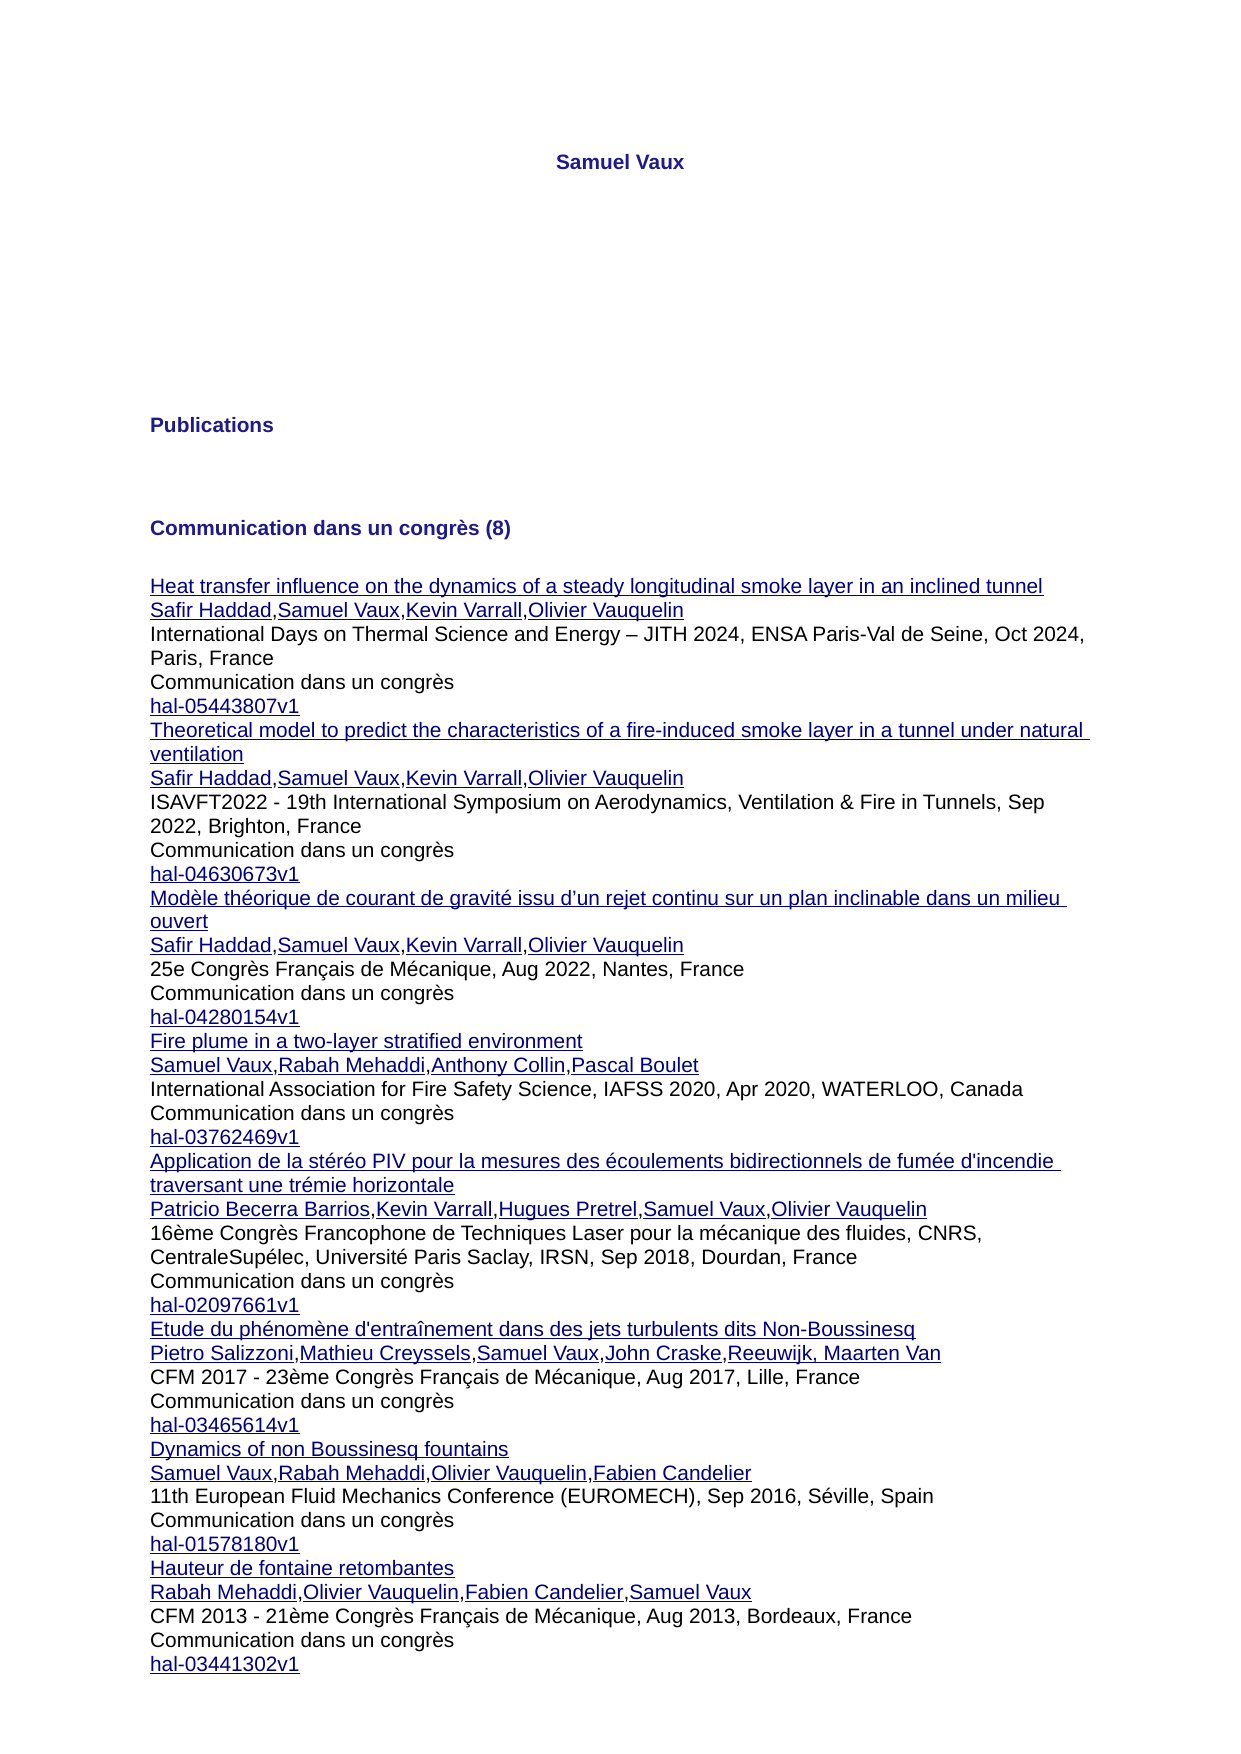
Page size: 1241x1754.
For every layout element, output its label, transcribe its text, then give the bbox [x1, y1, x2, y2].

subtitle Communication dans un congrès (8) [150, 516, 1090, 539]
subtitle Publications [150, 412, 1090, 436]
table_cell ventilation Safir Haddad,Samuel Vaux,Kevin Varrall,Olivier Vauquelin ISAVFT2022 - 19th International Symposium on Aerodynamics, Ventilation & Fire in Tunnels, Sep 2022, Brighton, France Communication dans un congrès hal-04630673v1 [150, 740, 1090, 885]
table_cell Fire plume in a two-layer stratified environment Samuel Vaux,Rabah Mehaddi,Anthony Collin,Pascal Boulet International Association for Fire Safety Science, IAFSS 2020, Apr 2020, WATERLOO, Canada Communication dans un congrès hal-03762469v1 [150, 1029, 1090, 1149]
table_cell Modèle théorique de courant de gravité issu d’un rejet continu sur un plan inclinable dans un milieu ouvert Safir Haddad,Samuel Vaux,Kevin Varrall,Olivier Vauquelin 25e Congrès Français de Mécanique, Aug 2022, Nantes, France Communication dans un congrès hal-04280154v1 [150, 885, 1090, 1029]
table_cell Dynamics of non Boussinesq fountains Samuel Vaux,Rabah Mehaddi,Olivier Vauquelin,Fabien Candelier 11th European Fluid Mechanics Conference (EUROMECH), Sep 2016, Séville, Spain Communication dans un congrès hal-01578180v1 [150, 1436, 1090, 1556]
table_cell Theoretical model to predict the characteristics of a fire-induced smoke layer in a tunnel under natural [150, 718, 1090, 739]
subtitle Samuel Vaux [150, 150, 1090, 174]
table_cell Application de la stéréo PIV pour la mesures des écoulements bidirectionnels de fumée d'incendie traversant une trémie horizontale Patricio Becerra Barrios,Kevin Varrall,Hugues Pretrel,Samuel Vaux,Olivier Vauquelin 16ème Congrès Francophone de Techniques Laser pour la mécanique des fluides, CNRS, CentraleSupélec, Université Paris Saclay, IRSN, Sep 2018, Dourdan, France Communication dans un congrès hal-02097661v1 [150, 1149, 1090, 1317]
table_header Heat transfer influence on the dynamics of a steady longitudinal smoke layer in an inclined tunnel Safir Haddad,Samuel Vaux,Kevin Varrall,Olivier Vauquelin International Days on Thermal Science and Energy – JITH 2024, ENSA Paris-Val de Seine, Oct 2024, Paris, France Communication dans un congrès hal-05443807v1 [150, 574, 1090, 718]
table_cell Etude du phénomène d'entraînement dans des jets turbulents dits Non-Boussinesq Pietro Salizzoni,Mathieu Creyssels,Samuel Vaux,John Craske,Reeuwijk, Maarten Van CFM 2017 - 23ème Congrès Français de Mécanique, Aug 2017, Lille, France Communication dans un congrès hal-03465614v1 [150, 1317, 1090, 1436]
table_cell Hauteur de fontaine retombantes Rabah Mehaddi,Olivier Vauquelin,Fabien Candelier,Samuel Vaux CFM 2013 - 21ème Congrès Français de Mécanique, Aug 2013, Bordeaux, France Communication dans un congrès hal-03441302v1 [150, 1556, 1090, 1676]
